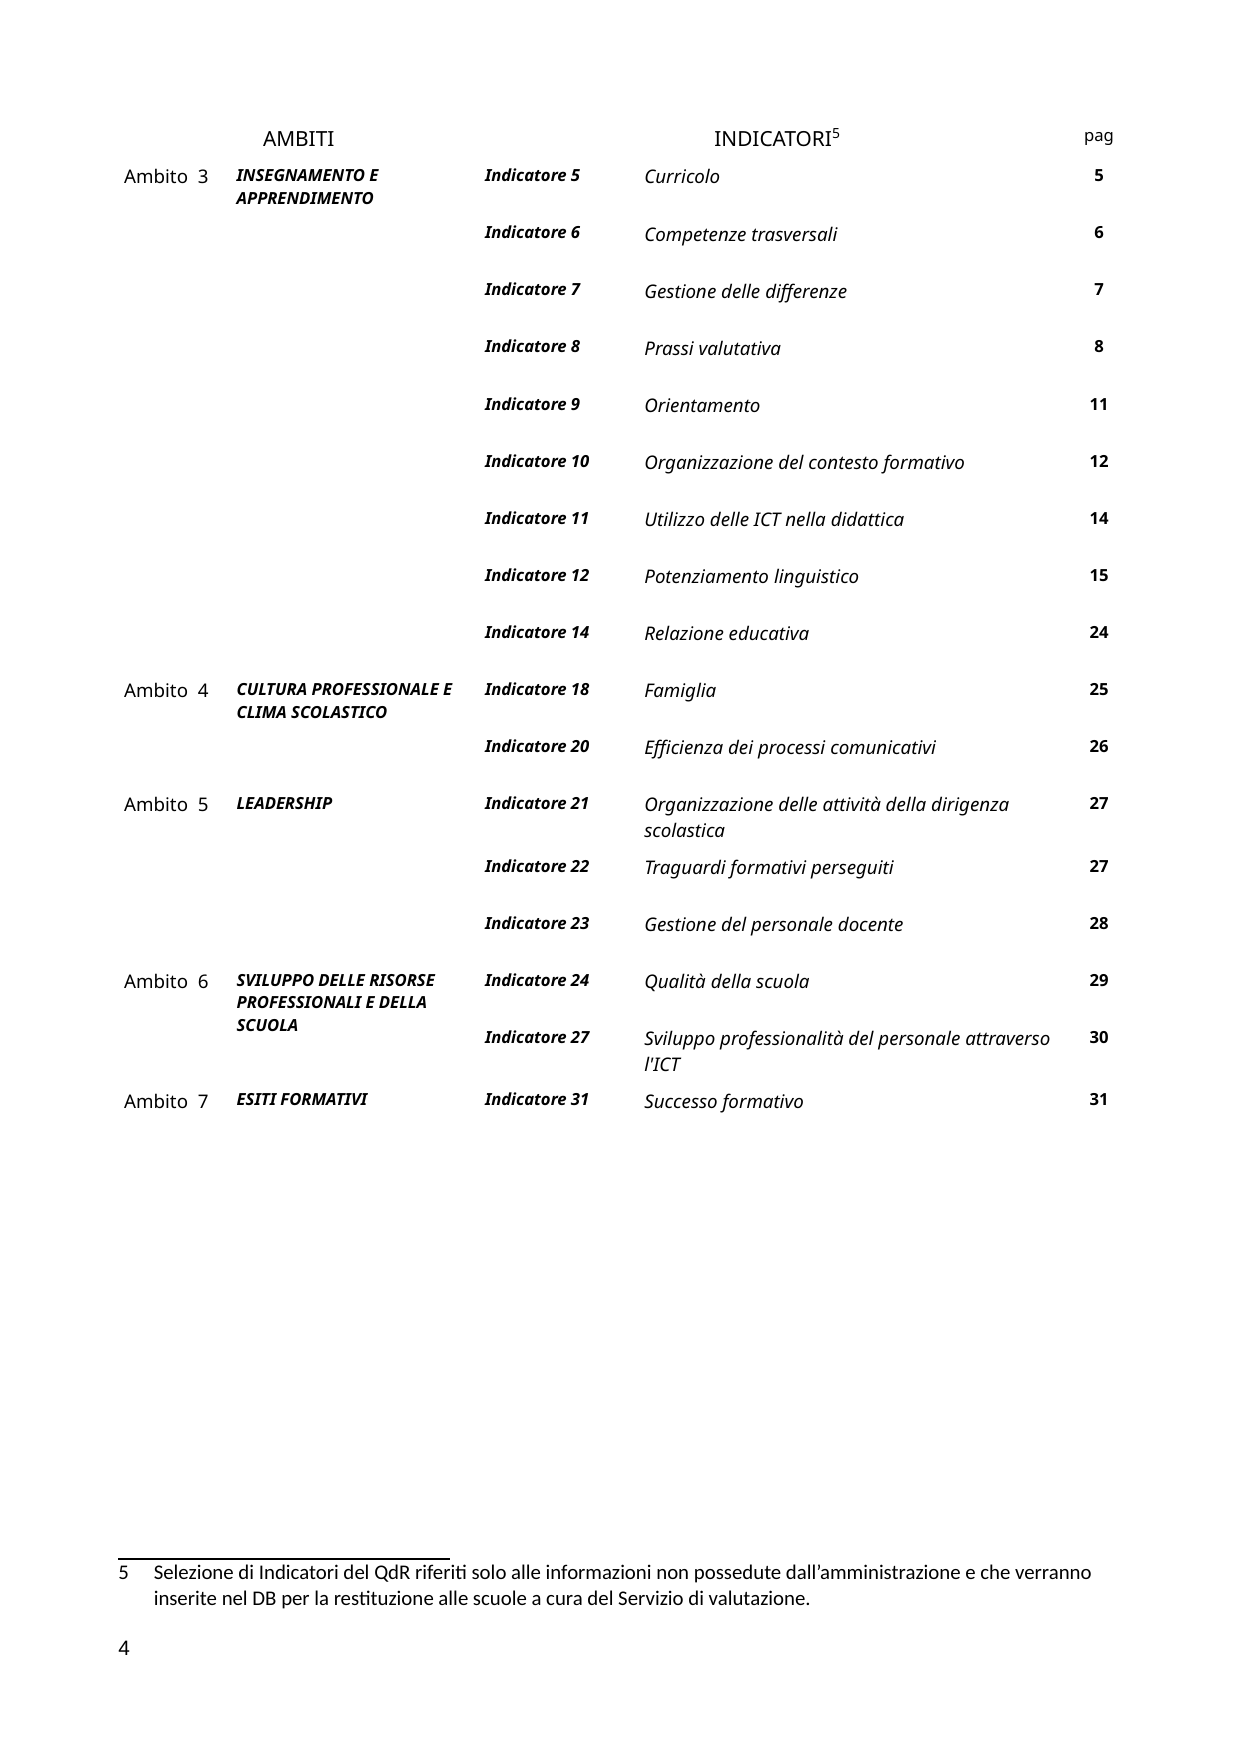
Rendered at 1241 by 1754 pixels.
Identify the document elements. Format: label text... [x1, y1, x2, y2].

table_cell 8 [1075, 329, 1123, 386]
table_cell Indicatore 24 [479, 963, 638, 1020]
table_cell 26 [1075, 729, 1123, 786]
table_cell Qualità della scuola [639, 963, 1075, 1020]
table_cell 27 [1075, 786, 1123, 848]
table_cell Indicatore 10 [479, 444, 638, 501]
table_cell Potenziamento linguistico [639, 558, 1075, 615]
table_cell Ambito 7 [118, 1082, 231, 1139]
table_cell Indicatore 9 [479, 386, 638, 443]
table_cell Traguardi formativi perseguiti [639, 849, 1075, 906]
table_cell 14 [1075, 501, 1123, 558]
table_cell Indicatore 6 [479, 215, 638, 272]
table_cell Curricolo [639, 158, 1075, 215]
table_cell 29 [1075, 963, 1123, 1020]
table_cell Utilizzo delle ICT nella didattica [639, 501, 1075, 558]
table_cell ESITI FORMATIVI [231, 1082, 479, 1139]
table_cell 5 [1075, 158, 1123, 215]
table_cell Indicatore 11 [479, 501, 638, 558]
table_cell Competenze trasversali [639, 215, 1075, 272]
table_cell Successo formativo [639, 1082, 1075, 1139]
table_cell 11 [1075, 386, 1123, 443]
table_cell Indicatore 20 [479, 729, 638, 786]
table_cell Famiglia [639, 672, 1075, 729]
table_cell Ambito 3 [118, 158, 231, 672]
table_cell 12 [1075, 444, 1123, 501]
table_cell INSEGNAMENTO E APPRENDIMENTO [231, 158, 479, 672]
table_cell Efficienza dei processi comunicativi [639, 729, 1075, 786]
table_cell Prassi valutativa [639, 329, 1075, 386]
table_cell LEADERSHIP [231, 786, 479, 963]
table_cell CULTURA PROFESSIONALE E CLIMA SCOLASTICO [231, 672, 479, 786]
table_cell 6 [1075, 215, 1123, 272]
table_cell 31 [1075, 1082, 1123, 1139]
table_cell Sviluppo professionalità del personale attraverso l'ICT [639, 1020, 1075, 1082]
table_header pag [1075, 118, 1123, 158]
table_cell Orientamento [639, 386, 1075, 443]
table_cell Indicatore 31 [479, 1082, 638, 1139]
table_cell Ambito 6 [118, 963, 231, 1082]
table_cell SVILUPPO DELLE RISORSE PROFESSIONALI E DELLA SCUOLA [231, 963, 479, 1082]
table_cell Ambito 5 [118, 786, 231, 963]
table_cell Organizzazione del contesto formativo [639, 444, 1075, 501]
table_cell 15 [1075, 558, 1123, 615]
table_cell Indicatore 23 [479, 906, 638, 963]
table_cell Ambito 4 [118, 672, 231, 786]
table_cell Gestione delle differenze [639, 272, 1075, 329]
table_cell Indicatore 22 [479, 849, 638, 906]
table_cell Gestione del personale docente [639, 906, 1075, 963]
table_cell Indicatore 12 [479, 558, 638, 615]
table_cell Indicatore 27 [479, 1020, 638, 1082]
table_cell 30 [1075, 1020, 1123, 1082]
table_cell Indicatore 14 [479, 615, 638, 672]
table_cell Indicatore 21 [479, 786, 638, 848]
table_cell Relazione educativa [639, 615, 1075, 672]
table_cell 24 [1075, 615, 1123, 672]
table_cell 25 [1075, 672, 1123, 729]
table_header AMBITI [118, 118, 479, 158]
table_cell Indicatore 7 [479, 272, 638, 329]
table_cell Indicatore 8 [479, 329, 638, 386]
table_cell 7 [1075, 272, 1123, 329]
table_cell Indicatore 18 [479, 672, 638, 729]
table_header INDICATORI [479, 118, 1075, 158]
table_cell 27 [1075, 849, 1123, 906]
table_cell 28 [1075, 906, 1123, 963]
table_cell Organizzazione delle attività della dirigenza scolastica [639, 786, 1075, 848]
table_cell Indicatore 5 [479, 158, 638, 215]
